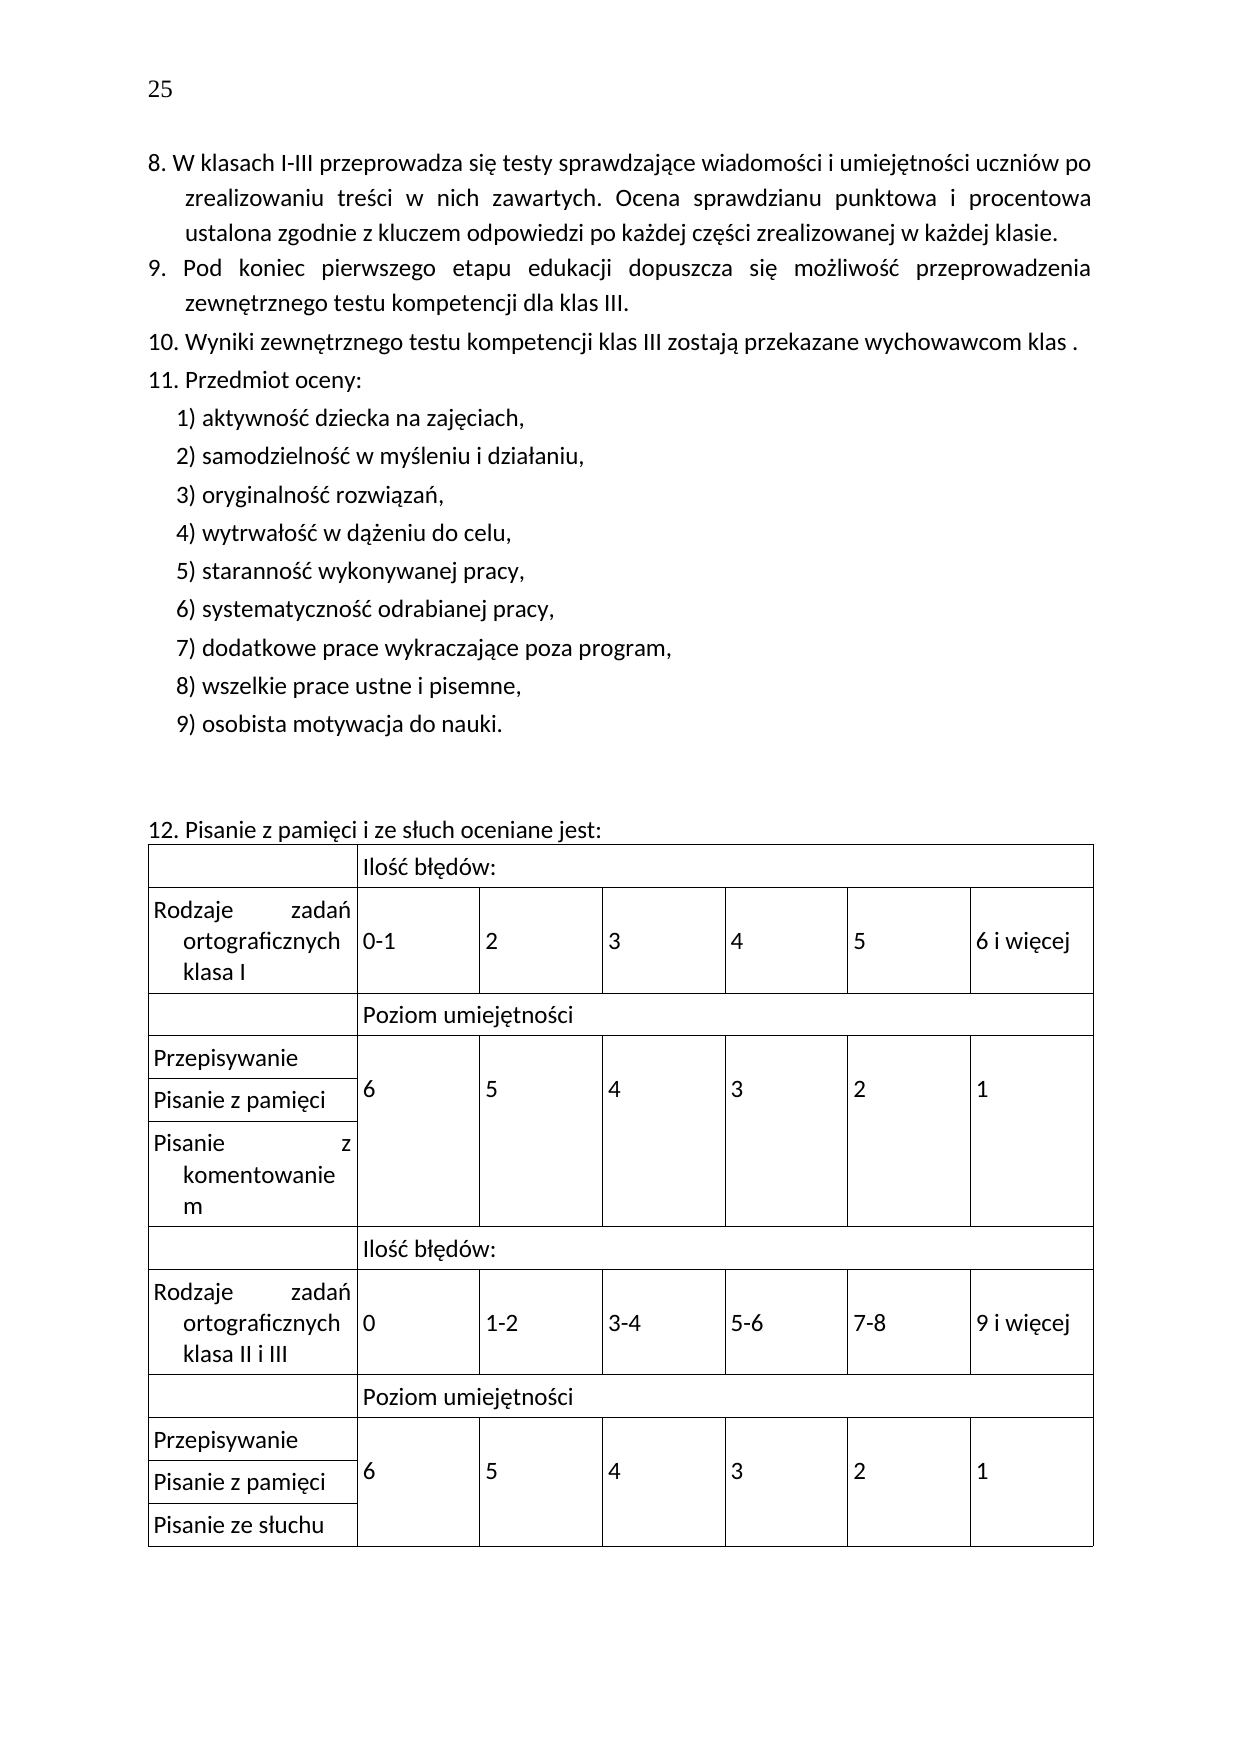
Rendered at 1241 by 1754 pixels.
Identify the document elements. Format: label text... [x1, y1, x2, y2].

list 1) aktywność dziecka na zajęciach, [148, 402, 1093, 433]
table_cell Pisanie z pamięci [149, 1079, 357, 1121]
list 8) wszelkie prace ustne i pisemne, [148, 670, 1093, 700]
list 9. Pod koniec pierwszego etapu edukacji dopuszcza się możliwość przeprowadzenia zewnętrznego testu kompetencji dla klas III. [148, 253, 1093, 318]
table_cell Poziom umiejętności [358, 994, 1093, 1035]
table_cell 5 [480, 1418, 602, 1546]
table_header Ilość błędów: [358, 845, 1093, 887]
table_header [149, 845, 357, 887]
list 9) osobista motywacja do nauki. [148, 708, 1093, 739]
table_cell 2 [848, 1418, 970, 1546]
table_cell Poziom umiejętności [358, 1375, 1093, 1417]
table_cell [149, 994, 357, 1035]
table_cell Przepisywanie [149, 1418, 357, 1460]
table_cell 5-6 [726, 1270, 847, 1374]
list 6) systematyczność odrabianej pracy, [148, 593, 1093, 624]
list 11. Przedmiot oceny: [148, 364, 1093, 394]
table_cell [149, 1227, 357, 1269]
table_cell 9 i więcej [971, 1270, 1093, 1374]
table_cell Rodzaje zadań ortograficznych klasa I [149, 888, 357, 992]
list 8. W klasach I-III przeprowadza się testy sprawdzające wiadomości i umiejętności uczniów po zrealizowaniu treści w nich zawartych. Ocena sprawdzianu punktowa i procentowa ustalona zgodnie z kluczem odpowiedzi po każdej części zrealizowanej w każdej klasie. [148, 148, 1093, 248]
list 2) samodzielność w myśleniu i działaniu, [148, 441, 1093, 471]
list 4) wytrwałość w dążeniu do celu, [148, 517, 1093, 547]
table_cell [149, 1375, 357, 1417]
table_cell Pisanie z komentowaniem [149, 1122, 357, 1226]
table_cell 3-4 [603, 1270, 725, 1374]
table_cell 6 i więcej [971, 888, 1093, 992]
table_cell Pisanie ze słuchu [149, 1504, 357, 1546]
table_cell 5 [480, 1036, 602, 1226]
table_cell 1-2 [480, 1270, 602, 1374]
table_cell Przepisywanie [149, 1036, 357, 1078]
table_cell Rodzaje zadań ortograficznych klasa II i III [149, 1270, 357, 1374]
table_cell 6 [358, 1418, 479, 1546]
table_cell 4 [603, 1036, 725, 1226]
list 10. Wyniki zewnętrznego testu kompetencji klas III zostają przekazane wychowawcom klas . [148, 326, 1093, 356]
table_cell Ilość błędów: [358, 1227, 1093, 1269]
table_cell 3 [603, 888, 725, 992]
table_cell 0 [358, 1270, 479, 1374]
table_cell 4 [603, 1418, 725, 1546]
table_cell 2 [480, 888, 602, 992]
list 5) staranność wykonywanej pracy, [148, 555, 1093, 586]
table_cell 1 [971, 1418, 1093, 1546]
table_cell 4 [726, 888, 847, 992]
list 12. Pisanie z pamięci i ze słuch oceniane jest: [148, 814, 1093, 844]
table_cell 1 [971, 1036, 1093, 1226]
table_cell 3 [726, 1036, 847, 1226]
table_cell 5 [848, 888, 970, 992]
table_cell 3 [726, 1418, 847, 1546]
table_cell 0-1 [358, 888, 479, 992]
table_cell 7-8 [848, 1270, 970, 1374]
list 3) oryginalność rozwiązań, [148, 479, 1093, 509]
table_cell 2 [848, 1036, 970, 1226]
table_cell Pisanie z pamięci [149, 1461, 357, 1503]
table_cell 6 [358, 1036, 479, 1226]
list 7) dodatkowe prace wykraczające poza program, [148, 632, 1093, 662]
